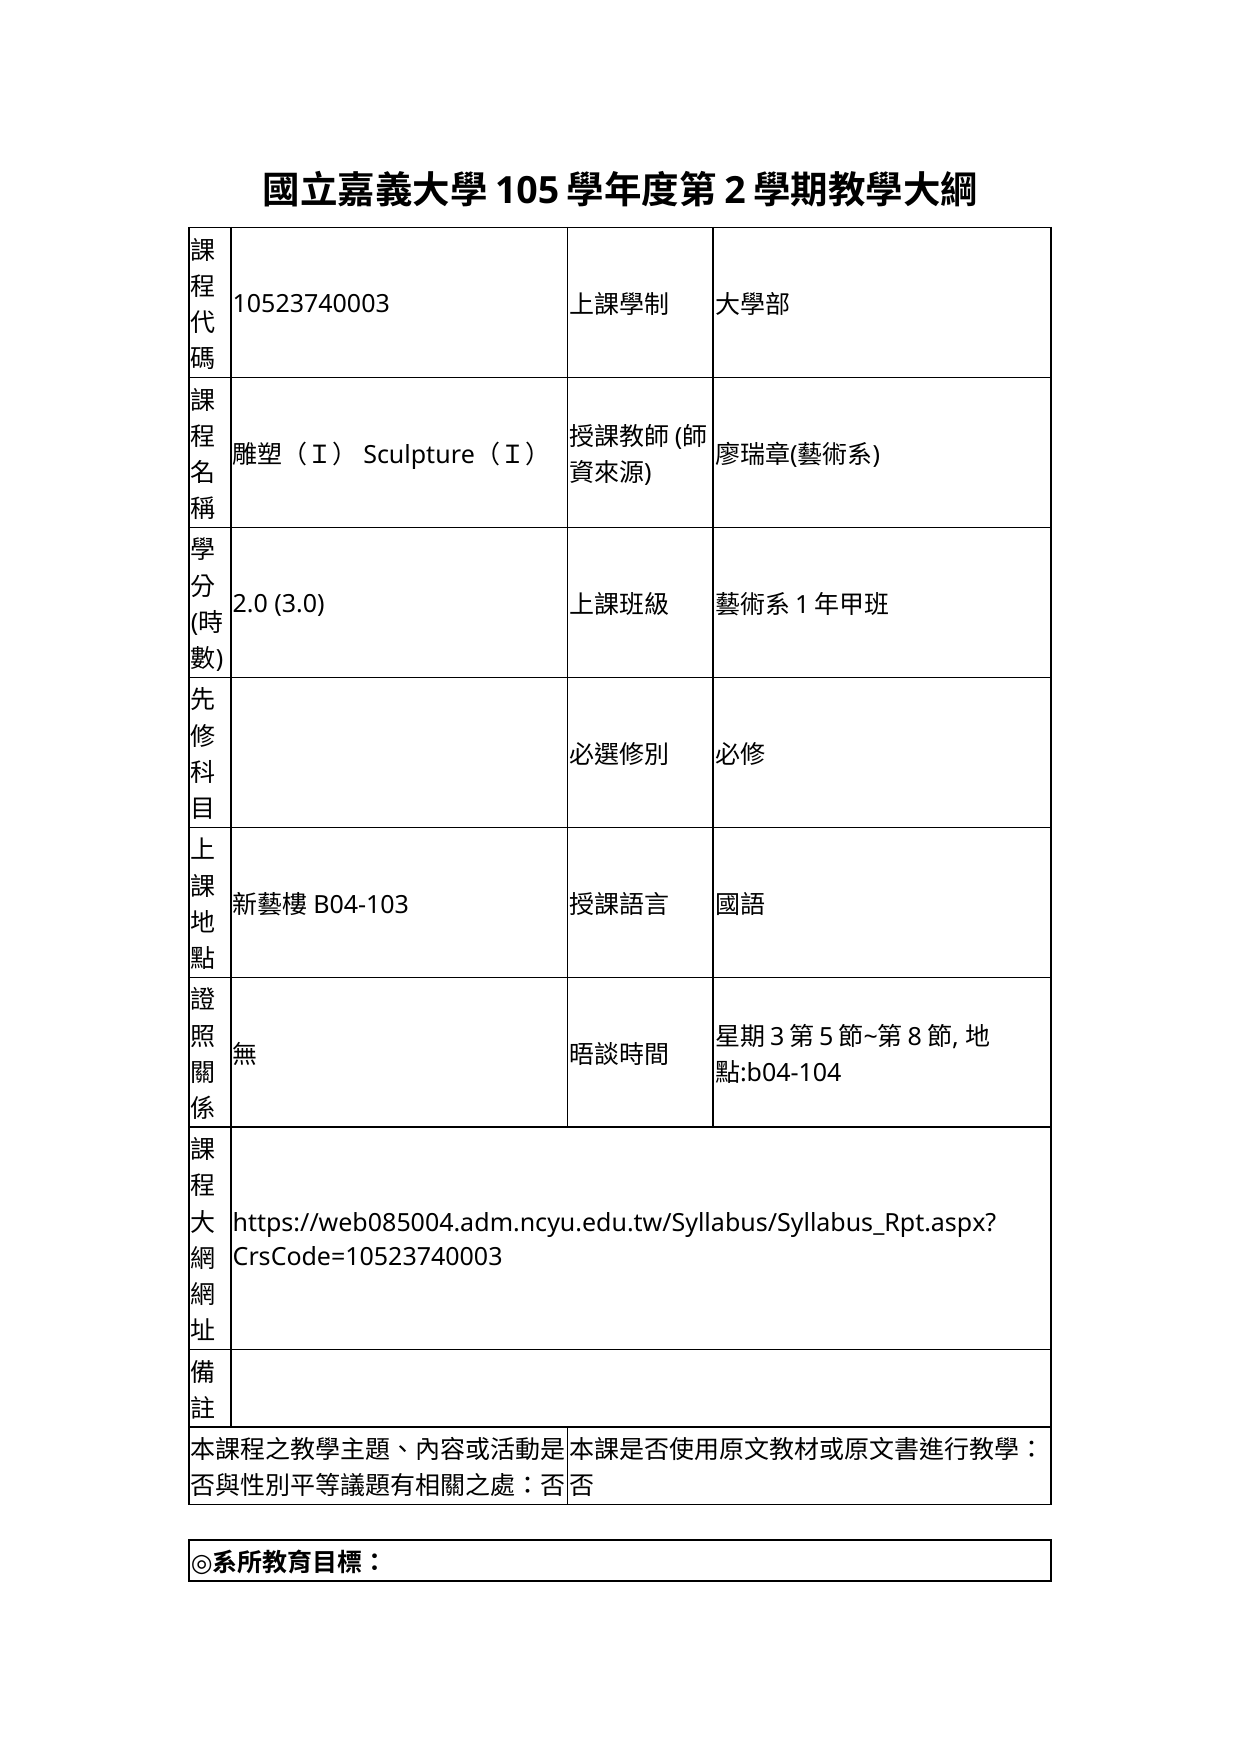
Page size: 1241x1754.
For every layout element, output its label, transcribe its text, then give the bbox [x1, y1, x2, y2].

table_cell 上課地點 [190, 828, 230, 976]
table_cell 課程名稱 [190, 378, 230, 527]
table_cell 廖瑞章(藝術系) [714, 378, 1050, 527]
table_cell [232, 678, 567, 826]
table_cell 晤談時間 [568, 978, 712, 1126]
table_cell 先修科目 [190, 678, 230, 826]
table_cell 授課語言 [568, 828, 712, 976]
table_cell 無 [232, 978, 567, 1126]
table_cell 必修 [714, 678, 1050, 826]
table_cell 新藝樓 B04-103 [232, 828, 567, 976]
table_cell 必選修別 [568, 678, 712, 826]
table_cell 藝術系1年甲班 [714, 528, 1050, 677]
table_cell 2.0 (3.0) [232, 528, 567, 677]
table_header 課程代碼 [190, 228, 230, 377]
table_header ◎系所教育目標： [190, 1541, 1050, 1580]
table_cell 課程大網網址 [190, 1128, 230, 1349]
table_header 上課學制 [568, 228, 712, 377]
table_cell 本課程之教學主題、內容或活動是否與性別平等議題有相關之處：否 [190, 1428, 567, 1503]
table_cell 國語 [714, 828, 1050, 976]
table_header 10523740003 [232, 228, 567, 377]
table_cell 學分(時數) [190, 528, 230, 677]
table_cell 本課是否使用原文教材或原文書進行教學：否 [568, 1428, 1050, 1503]
table_header [188, 225, 1053, 1584]
table_cell [232, 1350, 1050, 1426]
table_cell 雕塑（Ｉ） Sculpture（Ｉ） [232, 378, 567, 527]
table_cell 上課班級 [568, 528, 712, 677]
table_cell 備 註 [190, 1350, 230, 1426]
subtitle 國立嘉義大學105學年度第2學期教學大綱 [187, 160, 1053, 215]
table_cell 星期3第5節~第8節, 地點:b04-104 [714, 978, 1050, 1126]
table_header 大學部 [714, 228, 1050, 377]
table_cell 授課教師 (師資來源) [568, 378, 712, 527]
table_cell https://web085004.adm.ncyu.edu.tw/Syllabus/Syllabus_Rpt.aspx?CrsCode=10523740003 [232, 1128, 1050, 1349]
table_cell 證照關係 [190, 978, 230, 1126]
